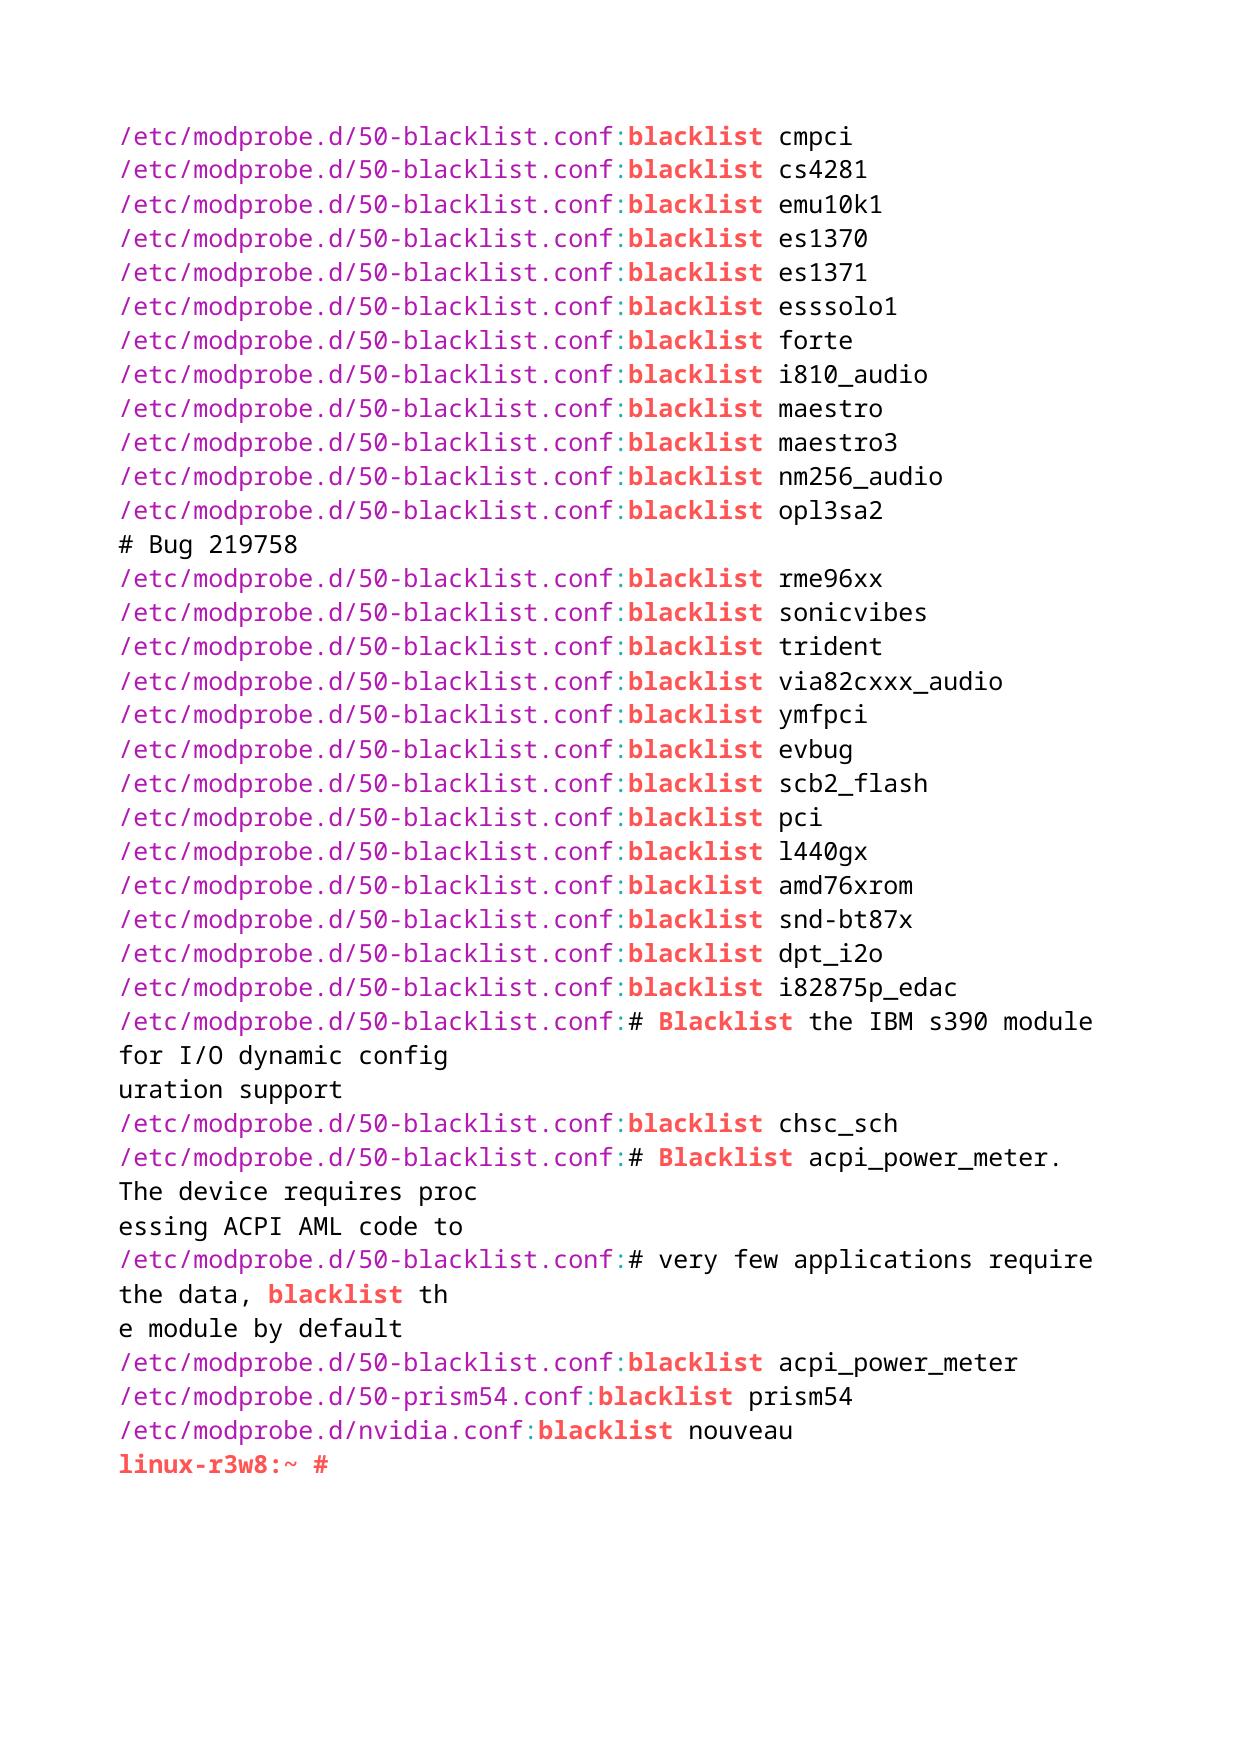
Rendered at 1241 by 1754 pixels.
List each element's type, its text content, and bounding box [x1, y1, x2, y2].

text Passwort: linux-r3w8:~ # cat /proc/cmdline BOOT_IMAGE=/boot/vmlinuz-4.12.14-lp150.12.13-default root=UUID=e6d134e2-ef97-49b3-b14d-376ed8829a45 resume=/dev/disk/by-id/ata-ST3500630AS_9QG0B1MB-part1 splash=silent quiet showo pts resume=/dev/disk/by-id/ata-ST3500630AS_9QG0B1MB-part1 splash=silent quiet showopts resume=/dev/disk/by-id/ata-ST3500630AS_9QG0B1MB-part1 splash=silent quiet showopts resume=/d ev/disk/by-id/ata-ST3500630AS_9QG0B1MB-part1 splash=silent quiet showopts linux-r3w8:~ # Passwort: linux-r3w8:~ # grep -i `blacklist nuveau´ /etc/modprobe.d/* grep -i `blacklist nouveau´ /etc/modprobe.d/* blacklist: command not found Usage: grep [OPTION]... PATTERN [FILE]... Try 'grep --help' for more information. grep: nouveau´: No such file or directory /etc/modprobe.d/00-system.conf:# default. Blacklist it so that it can be used selective ly. /etc/modprobe.d/00-system.conf:blacklist pata_acpi /etc/modprobe.d/50-blacklist.conf:# We blacklist some modules becaus they may harm on ce rtain devices or they /etc/modprobe.d/50-blacklist.conf:# Syntax: blacklist <driver name> /etc/modprobe.d/50-blacklist.conf:blacklist usbcore /etc/modprobe.d/50-blacklist.conf:blacklist de4x5 /etc/modprobe.d/50-blacklist.conf:blacklist dmfe /etc/modprobe.d/50-blacklist.conf:blacklist aty128fb /etc/modprobe.d/50-blacklist.conf:blacklist atyfb /etc/modprobe.d/50-blacklist.conf:blacklist cyber2000fb /etc/modprobe.d/50-blacklist.conf:blacklist g450_pll /etc/modprobe.d/50-blacklist.conf:blacklist hgafb /etc/modprobe.d/50-blacklist.conf:blacklist i2c-matroxfb /etc/modprobe.d/50-blacklist.conf:blacklist i810fb /etc/modprobe.d/50-blacklist.conf:blacklist intelfbdrv /etc/modprobe.d/50-blacklist.conf:blacklist intelfbhw /etc/modprobe.d/50-blacklist.conf:blacklist matroxfb_accel /etc/modprobe.d/50-blacklist.conf:blacklist matroxfb_base /etc/modprobe.d/50-blacklist.conf:blacklist matroxfb_crtc2 /etc/modprobe.d/50-blacklist.conf:blacklist matroxfb_DAC1064 /etc/modprobe.d/50-blacklist.conf:blacklist matroxfb_g450 /etc/modprobe.d/50-blacklist.conf:blacklist matroxfb_maven /etc/modprobe.d/50-blacklist.conf:blacklist matroxfb_misc /etc/modprobe.d/50-blacklist.conf:blacklist matroxfb_proc /etc/modprobe.d/50-blacklist.conf:blacklist matroxfb_Ti3026 /etc/modprobe.d/50-blacklist.conf:blacklist mdacon /etc/modprobe.d/50-blacklist.conf:blacklist neofb /etc/modprobe.d/50-blacklist.conf:blacklist pm2fb /etc/modprobe.d/50-blacklist.conf:blacklist pm3fb /etc/modprobe.d/50-blacklist.conf:blacklist radeonfb /etc/modprobe.d/50-blacklist.conf:blacklist rivafb /etc/modprobe.d/50-blacklist.conf:blacklist sisfb /etc/modprobe.d/50-blacklist.conf:blacklist sstfb /etc/modprobe.d/50-blacklist.conf:blacklist tdfxfb /etc/modprobe.d/50-blacklist.conf:blacklist tridentfb /etc/modprobe.d/50-blacklist.conf:blacklist vga16fb /etc/modprobe.d/50-blacklist.conf:blacklist vgastate /etc/modprobe.d/50-blacklist.conf:blacklist kyrofb /etc/modprobe.d/50-blacklist.conf:blacklist arcfb /etc/modprobe.d/50-blacklist.conf:blacklist backlight /etc/modprobe.d/50-blacklist.conf:blacklist lcd /etc/modprobe.d/50-blacklist.conf:blacklist cirrusfb /etc/modprobe.d/50-blacklist.conf:blacklist gx1fb /etc/modprobe.d/50-blacklist.conf:blacklist intelfb /etc/modprobe.d/50-blacklist.conf:blacklist macmodes /etc/modprobe.d/50-blacklist.conf:blacklist nvidiafb /etc/modprobe.d/50-blacklist.conf:blacklist s1d13xxxfb /etc/modprobe.d/50-blacklist.conf:blacklist savagefb /etc/modprobe.d/50-blacklist.conf:blacklist arkfb /etc/modprobe.d/50-blacklist.conf:blacklist carminefb /etc/modprobe.d/50-blacklist.conf:blacklist gxfb /etc/modprobe.d/50-blacklist.conf:blacklist hecubafb /etc/modprobe.d/50-blacklist.conf:blacklist lxfb /etc/modprobe.d/50-blacklist.conf:blacklist s3fb /etc/modprobe.d/50-blacklist.conf:blacklist sm501fb /etc/modprobe.d/50-blacklist.conf:blacklist viafb /etc/modprobe.d/50-blacklist.conf:blacklist vmlfb /etc/modprobe.d/50-blacklist.conf:blacklist vt8623fb /etc/modprobe.d/50-blacklist.conf:blacklist udlfb /etc/modprobe.d/50-blacklist.conf:blacklist fcusb /etc/modprobe.d/50-blacklist.conf:blacklist fcusb2 /etc/modprobe.d/50-blacklist.conf:blacklist fxusb /etc/modprobe.d/50-blacklist.conf:blacklist fxusb_CZ /etc/modprobe.d/50-blacklist.conf:blacklist fcdslusb /etc/modprobe.d/50-blacklist.conf:blacklist fcdslusb2 /etc/modprobe.d/50-blacklist.conf:blacklist fcdslusba /etc/modprobe.d/50-blacklist.conf:blacklist fcdslslusb /etc/modprobe.d/50-blacklist.conf:blacklist fcdslslusb2 /etc/modprobe.d/50-blacklist.conf:blacklist e2220pc /etc/modprobe.d/50-blacklist.conf:blacklist e5520pc /etc/modprobe.d/50-blacklist.conf:blacklist bfusb /etc/modprobe.d/50-blacklist.conf:blacklist b1isa /etc/modprobe.d/50-blacklist.conf:blacklist b1pci /etc/modprobe.d/50-blacklist.conf:blacklist b1pcmcia /etc/modprobe.d/50-blacklist.conf:blacklist c4 /etc/modprobe.d/50-blacklist.conf:blacklist t1isa /etc/modprobe.d/50-blacklist.conf:blacklist t1pci /etc/modprobe.d/50-blacklist.conf:blacklist divas /etc/modprobe.d/50-blacklist.conf:blacklist act2000 /etc/modprobe.d/50-blacklist.conf:blacklist hfc_usb /etc/modprobe.d/50-blacklist.conf:blacklist hisax /etc/modprobe.d/50-blacklist.conf:blacklist hisax_fcpcipnp /etc/modprobe.d/50-blacklist.conf:blacklist hisax_st5481 /etc/modprobe.d/50-blacklist.conf:blacklist hysdn /etc/modprobe.d/50-blacklist.conf:blacklist icn /etc/modprobe.d/50-blacklist.conf:blacklist pcbit /etc/modprobe.d/50-blacklist.conf:blacklist sc /etc/modprobe.d/50-blacklist.conf:blacklist tpam /etc/modprobe.d/50-blacklist.conf:blacklist fcpci /etc/modprobe.d/50-blacklist.conf:blacklist fcclassic /etc/modprobe.d/50-blacklist.conf:blacklist fcdsl /etc/modprobe.d/50-blacklist.conf:blacklist fcdsl2 /etc/modprobe.d/50-blacklist.conf:blacklist hfcsusb /etc/modprobe.d/50-blacklist.conf:blacklist hfcpci /etc/modprobe.d/50-blacklist.conf:blacklist hfcmulti /etc/modprobe.d/50-blacklist.conf:blacklist l1oip /etc/modprobe.d/50-blacklist.conf:blacklist mISDN_dsp /etc/modprobe.d/50-blacklist.conf:blacklist mISDN_core /etc/modprobe.d/50-blacklist.conf:blacklist ad1889 /etc/modprobe.d/50-blacklist.conf:blacklist ali5455 /etc/modprobe.d/50-blacklist.conf:blacklist btaudio /etc/modprobe.d/50-blacklist.conf:blacklist cmpci /etc/modprobe.d/50-blacklist.conf:blacklist cs4281 /etc/modprobe.d/50-blacklist.conf:blacklist emu10k1 /etc/modprobe.d/50-blacklist.conf:blacklist es1370 /etc/modprobe.d/50-blacklist.conf:blacklist es1371 /etc/modprobe.d/50-blacklist.conf:blacklist esssolo1 /etc/modprobe.d/50-blacklist.conf:blacklist forte /etc/modprobe.d/50-blacklist.conf:blacklist i810_audio /etc/modprobe.d/50-blacklist.conf:blacklist maestro /etc/modprobe.d/50-blacklist.conf:blacklist maestro3 /etc/modprobe.d/50-blacklist.conf:blacklist nm256_audio /etc/modprobe.d/50-blacklist.conf:blacklist opl3sa2 # Bug 219758 /etc/modprobe.d/50-blacklist.conf:blacklist rme96xx /etc/modprobe.d/50-blacklist.conf:blacklist sonicvibes /etc/modprobe.d/50-blacklist.conf:blacklist trident /etc/modprobe.d/50-blacklist.conf:blacklist via82cxxx_audio /etc/modprobe.d/50-blacklist.conf:blacklist ymfpci /etc/modprobe.d/50-blacklist.conf:blacklist evbug /etc/modprobe.d/50-blacklist.conf:blacklist scb2_flash /etc/modprobe.d/50-blacklist.conf:blacklist pci /etc/modprobe.d/50-blacklist.conf:blacklist l440gx /etc/modprobe.d/50-blacklist.conf:blacklist amd76xrom /etc/modprobe.d/50-blacklist.conf:blacklist snd-bt87x /etc/modprobe.d/50-blacklist.conf:blacklist dpt_i2o /etc/modprobe.d/50-blacklist.conf:blacklist i82875p_edac /etc/modprobe.d/50-blacklist.conf:# Blacklist the IBM s390 module for I/O dynamic config uration support /etc/modprobe.d/50-blacklist.conf:blacklist chsc_sch /etc/modprobe.d/50-blacklist.conf:# Blacklist acpi_power_meter. The device requires proc essing ACPI AML code to /etc/modprobe.d/50-blacklist.conf:# very few applications require the data, blacklist th e module by default /etc/modprobe.d/50-blacklist.conf:blacklist acpi_power_meter /etc/modprobe.d/50-prism54.conf:blacklist prism54 /etc/modprobe.d/nvidia.conf:blacklist nouveau linux-r3w8:~ # [118, 118, 1122, 1617]
